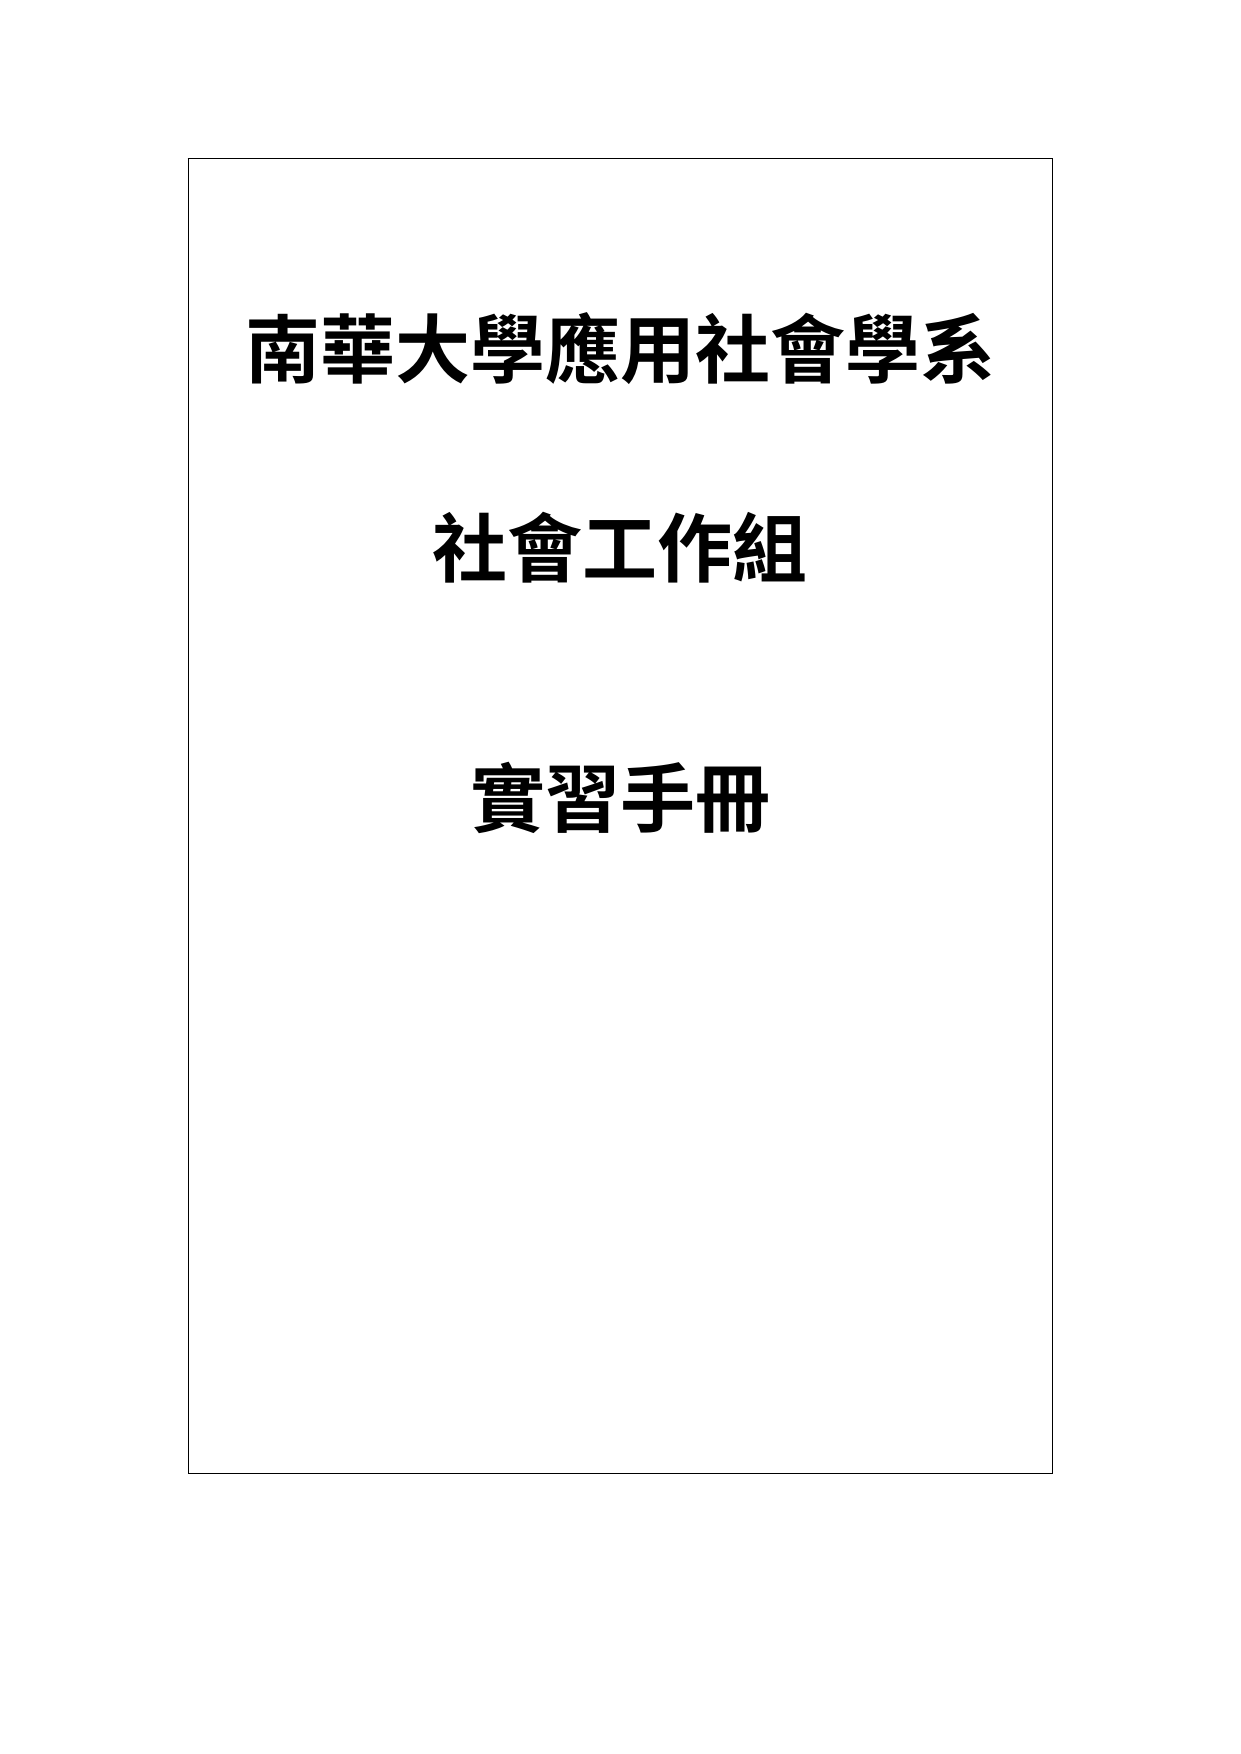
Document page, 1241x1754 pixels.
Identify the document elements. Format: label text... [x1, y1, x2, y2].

text 實習手冊 [189, 718, 1052, 846]
text 南華大學應用社會學系 [189, 288, 1052, 399]
text 社會工作組 [189, 468, 1052, 596]
